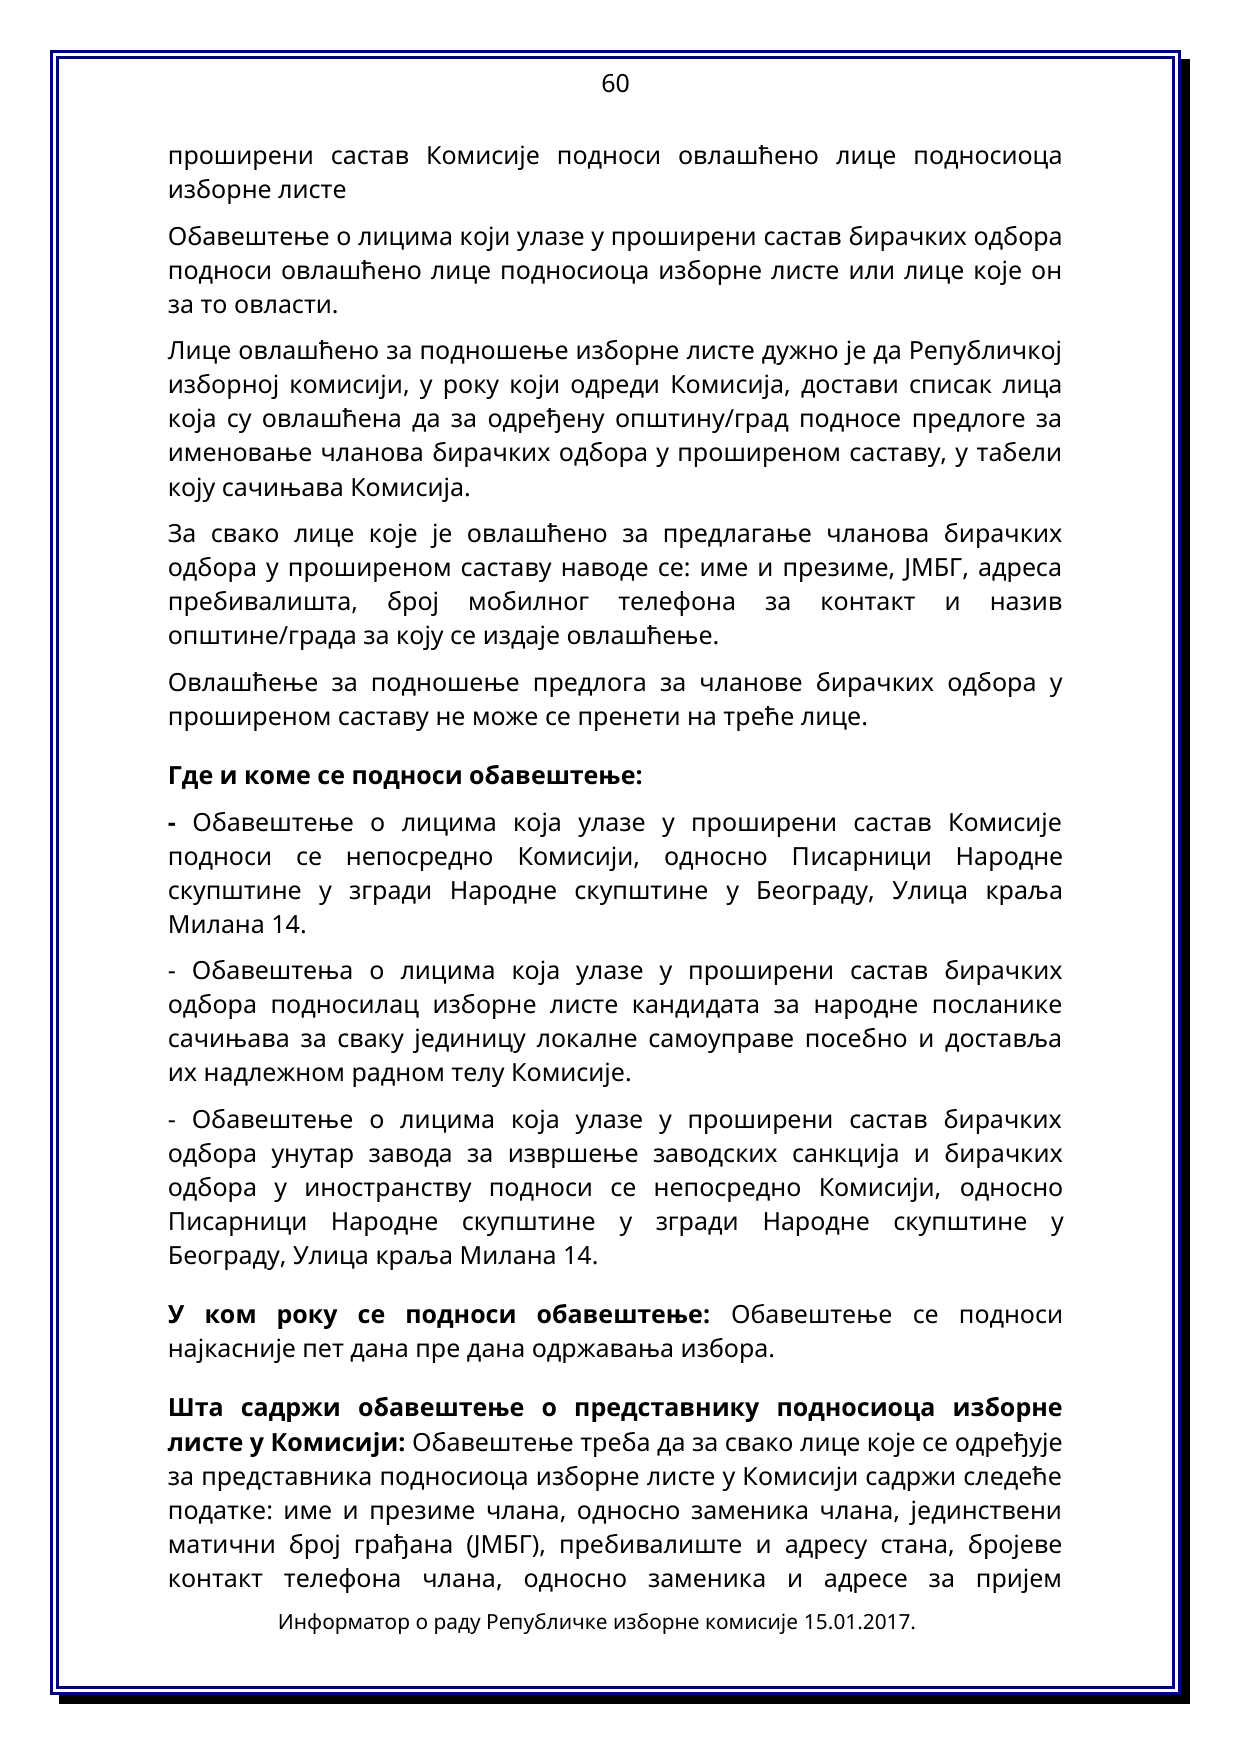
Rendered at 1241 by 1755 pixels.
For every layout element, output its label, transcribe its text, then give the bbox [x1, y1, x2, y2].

text У ком року се подноси обавештење: Обавештење се подноси најкасније пет дана пре дана одржавања избора. [168, 1297, 1063, 1365]
text - Обавештења о лицима која улазе у проширени састав бирачких одбора подносилац изборне листе кандидата за народне посланике сачињава за сваку јединицу локалне самоуправе посебно и доставља их надлежном радном телу Комисије. [168, 953, 1063, 1089]
text - Обавештење о лицима која улазе у проширени састав бирачких одбора унутар завода за извршење заводских санкција и бирачких одбора у иностранству подноси се непосредно Комисији, односно Писарници Народне скупштине у згради Народне скупштине у Београду, Улица краља Милана 14. [168, 1102, 1063, 1272]
text - Обавештење о лицима која улазе у проширени састав Комисије подноси се непосредно Комисији, односно Писарници Народне скупштине у згради Народне скупштине у Београду, Улица краља Милана 14. [168, 804, 1063, 940]
text Обавештење о лицима који улазе у проширени састав бирачких одбора подноси овлашћено лице подносиоца изборне листе или лице које он за то овласти. [168, 218, 1063, 320]
text За свако лице које је овлашћено за предлагање чланова бирачких одбора у проширеном саставу наводе се: име и презиме, ЈМБГ, адреса пребивалишта, број мобилног телефона за контакт и назив општине/града за коју се издаје овлашћење. [168, 516, 1063, 652]
text Шта садржи обавештење о представнику подносиоца изборне листе у Комисији: Обавештење треба да за свако лице које се одређује за представника подносиоца изборне листе у Комисији садржи следеће податке: име и презиме члана, односно заменика члана, јединствени матични број грађана (ЈМБГ), пребивалиште и адресу стана, бројеве контакт телефона члана, односно заменика и адресе за пријем [168, 1390, 1063, 1594]
text проширени састав Комисије подноси овлашћено лице подносиоца изборне листе [168, 138, 1063, 206]
text Где и коме се подноси обавештење: [168, 758, 1063, 792]
text Лице овлашћено за подношење изборне листе дужно је да Републичкој изборној комисији, у року који одреди Комисија, достави списак лица која су овлашћена да за одређену општину/град подносе предлоге за именовање чланова бирачких одбора у проширеном саставу, у табели коју сачињава Комисија. [168, 333, 1063, 503]
text Овлашћење за подношење предлога за чланове бирачких одбора у проширеном саставу не може се пренети на треће лице. [168, 664, 1063, 733]
